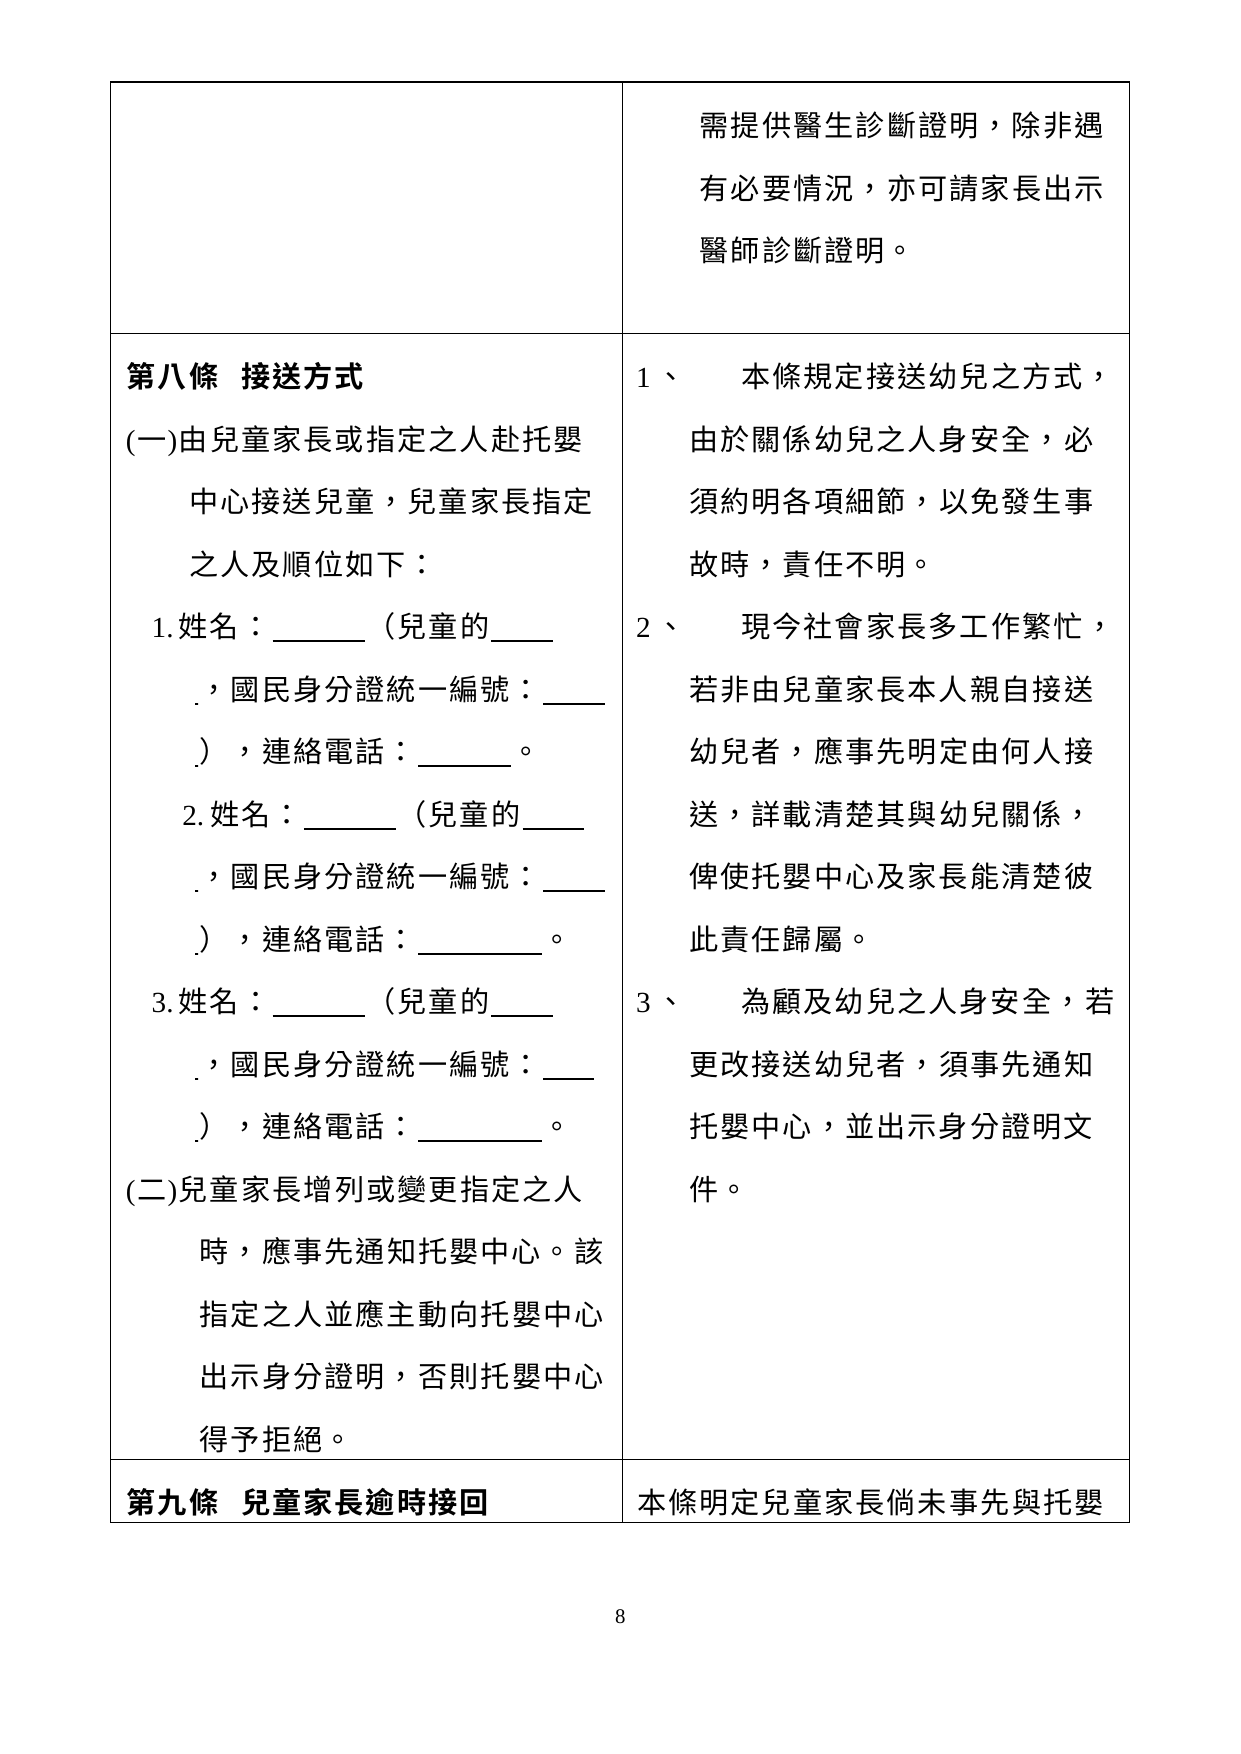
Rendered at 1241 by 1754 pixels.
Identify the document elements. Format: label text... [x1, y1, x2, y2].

table_cell 需提供醫生診斷證明，除非遇有必要情況，亦可請家長出示醫師診斷證明。 [623, 83, 1129, 332]
table_cell 第九條 兒童家長逾時接回 [111, 1460, 622, 1522]
table_cell 第八條 接送方式 (一)由兒童家長或指定之人赴托嬰中心接送兒童，兒童家長指定之人及順位如下： 1.姓名： （兒童的 ，國民身分證統一編號： ），連絡電話： 。 2.姓名： （兒童的 ，國民身分證統一編號： ），連絡電話： 。 3.姓名： （兒童的 ，國民身分證統一編號： ），連絡電話： 。 (二)兒童家長增列或變更指定之人時，應事先通知托嬰中心。該指定之人並應主動向托嬰中心出示身分證明，否則托嬰中心得予拒絕。 [111, 334, 622, 1458]
table_cell [111, 83, 622, 332]
table_cell 本條規定接送幼兒之方式，由於關係幼兒之人身安全，必須約明各項細節，以免發生事故時，責任不明。 現今社會家長多工作繁忙，若非由兒童家長本人親自接送幼兒者，應事先明定由何人接送，詳載清楚其與幼兒關係，俾使托嬰中心及家長能清楚彼此責任歸屬。 為顧及幼兒之人身安全，若更改接送幼兒者，須事先通知托嬰中心，並出示身分證明文件。 [623, 334, 1129, 1458]
table_cell 本條明定兒童家長倘未事先與托嬰 [623, 1460, 1129, 1522]
